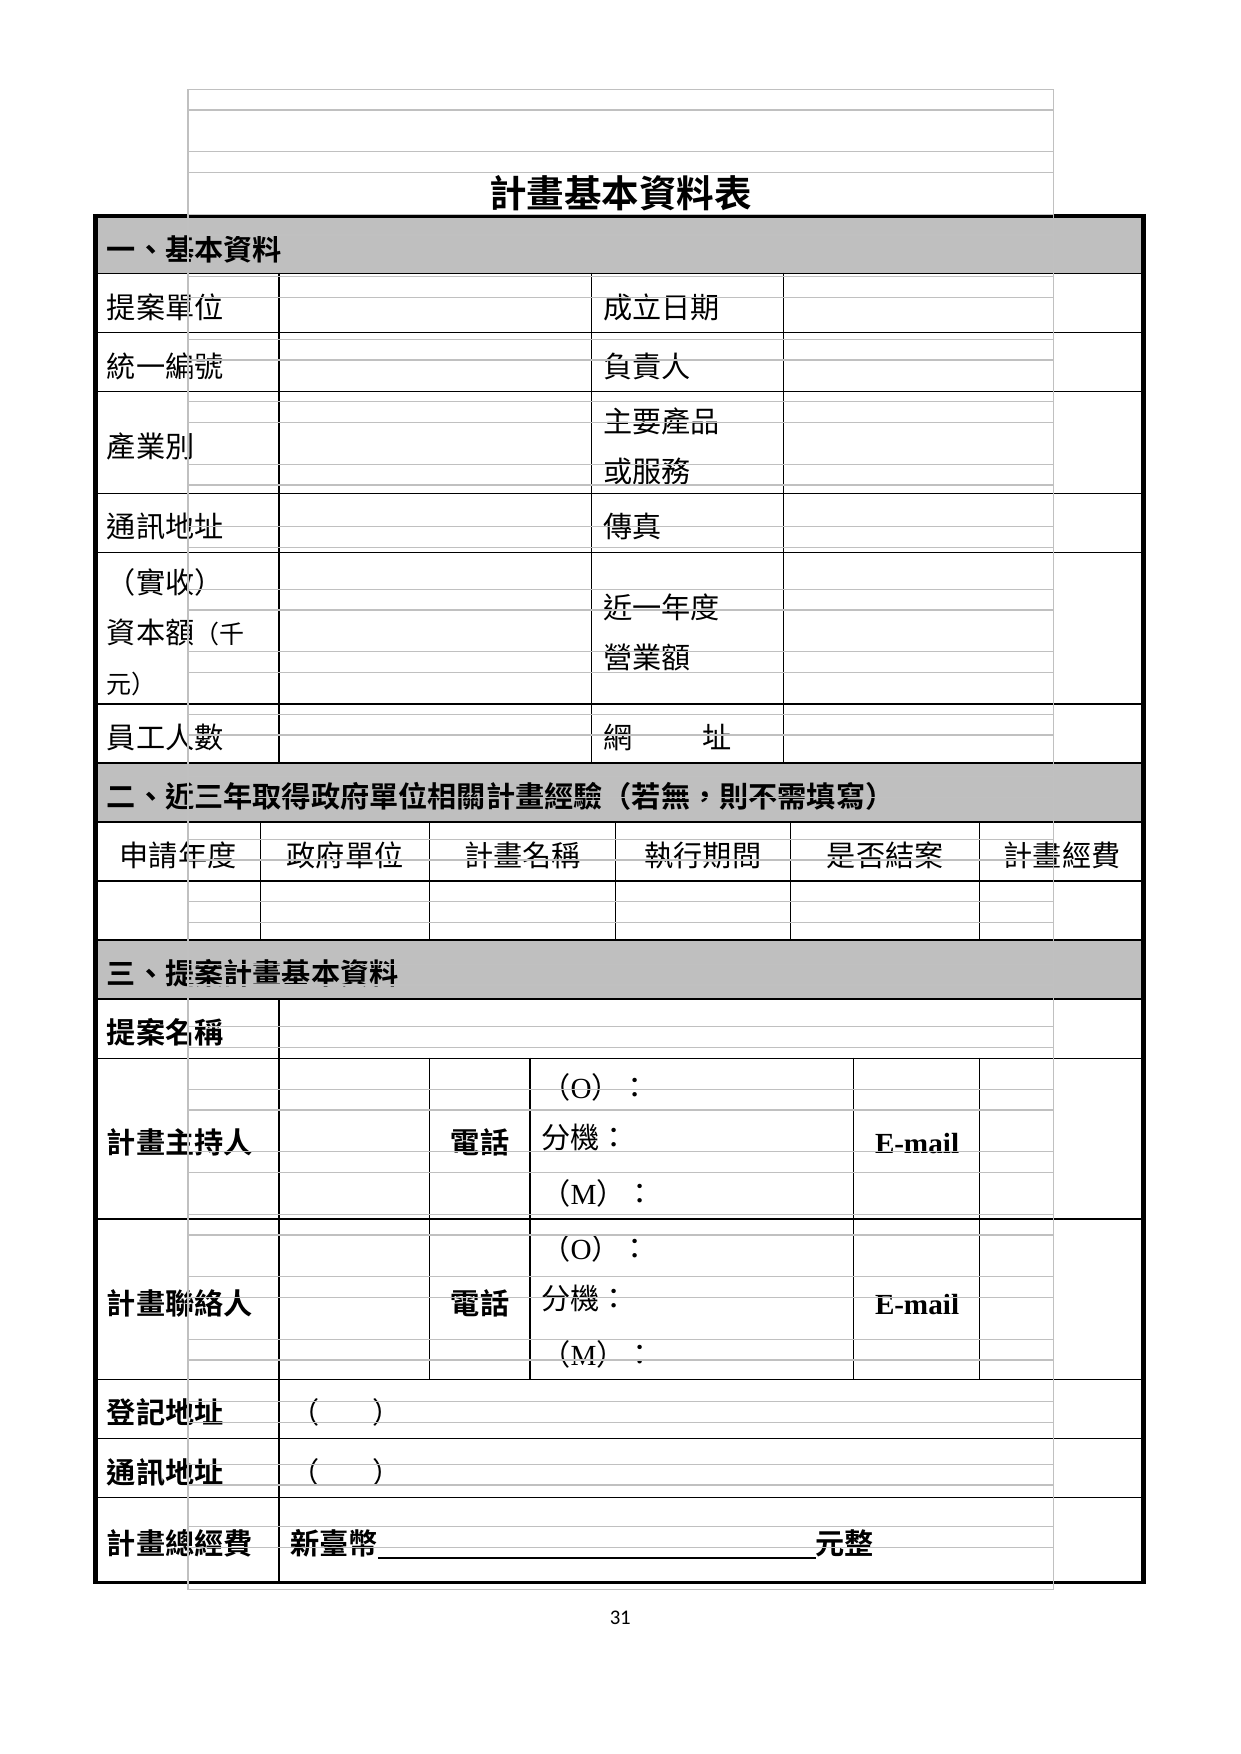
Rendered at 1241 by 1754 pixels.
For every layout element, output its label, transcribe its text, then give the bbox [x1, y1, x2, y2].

table_cell 計畫聯絡人 [189, 1236, 278, 1276]
table_cell [280, 1111, 429, 1151]
table_cell （O）： 分機： [531, 1059, 853, 1089]
table_header 一、基本資料 [189, 218, 1053, 234]
table_cell [784, 465, 1053, 484]
table_cell E-mail [854, 1090, 979, 1109]
table_cell 三、提案計畫基本資料 [98, 941, 187, 998]
table_cell 員工人數 [189, 705, 278, 714]
table_cell 負責人 [592, 340, 783, 359]
table_cell [280, 705, 591, 714]
table_cell （ ） [312, 1402, 379, 1422]
table_cell [784, 705, 1053, 714]
table_cell 三、提案計畫基本資料 [327, 965, 356, 984]
table_cell 申請年度 [98, 823, 187, 880]
table_cell 傳真 [592, 494, 783, 526]
table_cell 三、提案計畫基本資料 [297, 965, 324, 984]
table_cell [280, 423, 591, 464]
table_cell E-mail [854, 1152, 979, 1172]
table_cell 登記地址 [181, 1408, 187, 1422]
table_cell 三、提案計畫基本資料 [360, 965, 375, 984]
table_cell 統一編號 [189, 361, 278, 391]
table_cell [280, 611, 591, 651]
table_cell 執行期間 [616, 861, 790, 880]
table_cell [280, 494, 591, 526]
table_cell [280, 1220, 429, 1234]
table_cell [280, 486, 591, 492]
table_cell 通訊地址 [216, 1465, 278, 1484]
table_cell 政府單位 [261, 823, 429, 839]
table_cell 計畫經費 [980, 823, 1053, 839]
table_cell 計畫聯絡人 [189, 1340, 278, 1359]
table_cell 電話 [430, 1152, 529, 1172]
table_cell [280, 673, 591, 703]
table_cell 三、提案計畫基本資料 [246, 965, 294, 984]
table_cell [980, 1298, 1053, 1339]
table_cell （M）： [531, 1173, 853, 1214]
table_cell 提案名稱 [189, 1000, 278, 1026]
table_cell （ ） [280, 1423, 1053, 1438]
table_cell [1054, 882, 1141, 939]
table_cell 近一年度 營業額 [592, 553, 783, 589]
table_cell 二、近三年取得政府單位相關計畫經驗（若無，則不需填寫） [189, 798, 1053, 821]
table_cell [791, 882, 979, 901]
table_cell [280, 277, 591, 297]
table_cell [280, 715, 591, 734]
table_cell [791, 902, 979, 922]
table_cell （O）： 分機： [531, 1277, 853, 1297]
table_cell [784, 277, 1053, 297]
table_cell [1054, 705, 1141, 762]
table_cell 產業別 [189, 402, 278, 422]
table_cell [1054, 333, 1141, 391]
table_cell 計畫主持人 [189, 1111, 278, 1151]
table_cell [784, 333, 1053, 339]
table_cell 計畫聯絡人 [189, 1220, 278, 1234]
table_cell [784, 340, 1053, 359]
table_cell [592, 277, 783, 297]
table_cell 通訊地址 [180, 522, 187, 537]
table_cell 計畫經費 [980, 861, 1053, 880]
table_cell 網 址 [617, 727, 628, 734]
table_cell （實收） 資本額（千元） [189, 611, 278, 651]
table_cell 電話 [430, 1090, 529, 1109]
table_cell 傳真 [592, 527, 783, 547]
table_cell （ ） [280, 1439, 1053, 1464]
table_cell 主要產品 或服務 [669, 465, 783, 484]
table_cell [531, 1159, 853, 1172]
table_cell [1054, 1059, 1141, 1218]
table_cell [784, 673, 1053, 703]
table_cell 二、近三年取得政府單位相關計畫經驗（若無，則不需填寫） [98, 764, 187, 821]
table_cell 主要產品 或服務 [592, 465, 621, 484]
table_cell 員工人數 [98, 705, 187, 762]
table_cell [784, 611, 1053, 651]
table_cell [189, 882, 260, 901]
table_cell 通訊地址 [189, 494, 278, 526]
table_cell （實收） 資本額（千元） [189, 652, 278, 672]
table_cell 網 址 [592, 715, 783, 734]
table_header 一、基本資料 [1054, 218, 1141, 273]
table_cell 政府單位 [261, 840, 429, 859]
table_cell 計畫名稱 [430, 840, 615, 859]
table_cell （O）： 分機： [531, 1111, 853, 1151]
table_cell [280, 1027, 1053, 1047]
table_cell （ ） [280, 1486, 1053, 1497]
table_cell [280, 553, 591, 589]
table_cell 執行期間 [616, 840, 790, 859]
table_cell 通訊地址 [98, 1439, 187, 1497]
table_cell 計畫總經費 [98, 1498, 187, 1581]
table_cell （ ） [280, 1402, 313, 1422]
table_cell [980, 1111, 1053, 1151]
table_cell 通訊地址 [191, 1465, 206, 1484]
table_cell E-mail [854, 1340, 979, 1359]
table_cell [280, 1152, 429, 1172]
table_cell 電話 [430, 1220, 529, 1234]
table_cell 近一年度 營業額 [592, 673, 783, 703]
table_cell [784, 652, 1053, 672]
table_cell 電話 [430, 1111, 529, 1151]
table_cell 新臺幣 元整 [1054, 1498, 1141, 1581]
table_cell 計畫聯絡人 [98, 1220, 187, 1379]
table_cell 成立日期 [592, 298, 783, 332]
table_cell 登記地址 [216, 1402, 278, 1422]
table_cell 通訊地址 [189, 1439, 278, 1464]
table_cell 統一編號 [189, 333, 278, 339]
table_cell 提案名稱 [189, 1048, 278, 1057]
table_cell [261, 882, 429, 901]
table_cell [280, 1277, 429, 1297]
table_cell 計畫總經費 [189, 1527, 278, 1547]
table_cell E-mail [854, 1111, 979, 1151]
table_cell （實收） 資本額（千元） [189, 553, 278, 589]
table_cell 產業別 [189, 392, 278, 401]
table_cell 計畫總經費 [189, 1498, 278, 1526]
table_cell （ ） [280, 1465, 314, 1484]
table_cell 登記地址 [189, 1402, 213, 1422]
table_cell 主要產品 或服務 [592, 486, 783, 492]
table_cell [784, 590, 1053, 609]
table_cell （M）： [531, 1320, 853, 1339]
table_cell [280, 402, 591, 422]
table_cell 計畫主持人 [98, 1059, 187, 1218]
table_cell 通訊地址 [98, 494, 187, 551]
table_cell 員工人數 [204, 736, 215, 748]
table_cell [261, 902, 429, 922]
table_cell [280, 1173, 429, 1214]
table_cell [1054, 392, 1141, 492]
table_cell （O）： 分機： [531, 1236, 853, 1276]
table_cell [280, 361, 591, 391]
table_cell 計畫總經費 [189, 1548, 278, 1581]
table_cell 計畫名稱 [430, 823, 615, 839]
table_cell E-mail [854, 1298, 979, 1339]
table_cell [784, 423, 1053, 464]
table_cell [189, 923, 260, 939]
table_cell 提案單位 [98, 274, 187, 332]
table_cell [280, 1090, 429, 1109]
table_cell [280, 1361, 429, 1379]
table_cell [980, 1152, 1053, 1172]
table_cell 電話 [430, 1340, 529, 1359]
table_cell 登記地址 [189, 1423, 278, 1438]
table_cell 產業別 [189, 486, 278, 492]
table_cell 申請年度 [189, 840, 260, 859]
table_cell [784, 298, 1053, 332]
table_cell [784, 715, 1053, 734]
table_cell （ ） [377, 1465, 1053, 1484]
table_cell 主要產品 或服務 [648, 465, 670, 484]
table_cell [280, 1059, 429, 1089]
table_cell 登記地址 [98, 1380, 187, 1438]
table_cell 新臺幣 元整 [280, 1548, 1053, 1581]
table_cell 通訊地址 [189, 1486, 278, 1497]
table_cell [261, 923, 429, 939]
table_cell 三、提案計畫基本資料 [208, 965, 242, 984]
table_cell [980, 1059, 1053, 1089]
table_cell [1054, 274, 1141, 332]
table_cell 電話 [430, 1059, 529, 1089]
table_cell 近一年度 營業額 [592, 652, 783, 672]
table_cell 統一編號 [189, 340, 278, 359]
table_cell 二、近三年取得政府單位相關計畫經驗（若無，則不需填寫） [189, 764, 1053, 776]
table_cell 主要產品 或服務 [592, 402, 783, 422]
table_cell [784, 361, 1053, 391]
table_cell E-mail [854, 1173, 979, 1214]
table_cell （O）： 分機： [531, 1298, 853, 1319]
table_cell [784, 486, 1053, 492]
table_cell [280, 340, 591, 359]
table_cell [784, 736, 1053, 762]
table_cell 計畫主持人 [189, 1173, 278, 1214]
table_cell 近一年度 營業額 [592, 590, 783, 609]
table_cell 計畫聯絡人 [189, 1298, 278, 1339]
table_cell [980, 1340, 1053, 1359]
table_cell 二、近三年取得政府單位相關計畫經驗（若無，則不需填寫） [1054, 764, 1141, 821]
table_cell E-mail [854, 1220, 979, 1234]
table_cell 申請年度 [189, 823, 260, 839]
table_cell E-mail [854, 1059, 979, 1089]
table_cell [98, 882, 187, 939]
table_cell 負責人 [592, 361, 783, 391]
table_cell 員工人數 [189, 715, 278, 734]
table_cell 登記地址 [189, 1380, 278, 1401]
table_cell 電話 [430, 1298, 529, 1339]
table_cell （O）： 分機： [531, 1090, 853, 1109]
table_cell 提案單位 [189, 277, 278, 297]
table_cell 主要產品 或服務 [592, 392, 783, 401]
table_cell 產業別 [98, 392, 187, 492]
table_cell 通訊地址 [181, 1468, 187, 1482]
table_cell [980, 1173, 1053, 1214]
table_cell [280, 298, 591, 332]
table_cell 三、提案計畫基本資料 [1054, 941, 1141, 998]
table_cell 計畫主持人 [189, 1090, 278, 1109]
table_cell 計畫主持人 [189, 1059, 278, 1089]
table_cell [430, 923, 615, 939]
table_cell 提案名稱 [98, 1000, 187, 1057]
table_cell 三、提案計畫基本資料 [189, 965, 207, 984]
table_cell （實收） 資本額（千元） [189, 673, 278, 703]
table_cell 三、提案計畫基本資料 [189, 986, 1053, 998]
table_cell [784, 392, 1053, 401]
text 計畫基本資料表 [189, 173, 1053, 214]
table_cell （實收） 資本額（千元） [98, 553, 187, 703]
table_cell [280, 527, 591, 547]
table_cell 新臺幣 元整 [280, 1498, 1053, 1526]
table_header 一、基本資料 [98, 218, 187, 273]
table_cell 電話 [430, 1277, 529, 1297]
table_cell [280, 652, 591, 672]
table_cell 電話 [430, 1361, 529, 1379]
table_cell （M）： [600, 1340, 853, 1359]
table_cell 負責人 [592, 333, 783, 339]
table_header 一、基本資料 [189, 236, 1053, 273]
table_cell （ ） [312, 1465, 379, 1484]
table_cell [980, 1090, 1053, 1109]
table_cell 是否結案 [791, 861, 979, 880]
table_cell 是否結案 [791, 840, 979, 859]
table_cell （O）： 分機： [531, 1220, 853, 1234]
table_cell [280, 465, 591, 484]
table_cell [280, 736, 591, 762]
table_cell 電話 [430, 1236, 529, 1276]
table_cell （M）： [531, 1361, 853, 1379]
table_cell 員工人數 [189, 736, 278, 762]
table_cell E-mail [854, 1361, 979, 1379]
table_cell 計畫主持人 [189, 1152, 278, 1172]
table_header 一、基本資料 [261, 236, 274, 253]
table_cell E-mail [854, 1277, 979, 1297]
table_cell [280, 1048, 1053, 1057]
table_cell [280, 590, 591, 609]
table_cell [280, 392, 591, 401]
table_cell （O）： 分機： [531, 1152, 853, 1159]
table_cell [280, 1298, 429, 1339]
table_cell 主要產品 或服務 [592, 423, 783, 464]
table_cell [1054, 494, 1141, 551]
text [189, 152, 1053, 172]
table_cell [980, 902, 1053, 922]
table_cell 產業別 [189, 465, 278, 484]
table_cell E-mail [854, 1236, 979, 1276]
table_cell 二、近三年取得政府單位相關計畫經驗（若無，則不需填寫） [189, 777, 1053, 797]
table_cell [280, 333, 591, 339]
table_cell 計畫聯絡人 [189, 1277, 278, 1297]
table_cell [980, 1277, 1053, 1297]
table_cell 通訊地址 [189, 527, 278, 547]
table_cell 申請年度 [189, 861, 260, 880]
table_cell [1054, 1220, 1141, 1379]
table_cell [791, 923, 979, 939]
table_cell 三、提案計畫基本資料 [189, 941, 1053, 964]
table_cell [616, 882, 790, 901]
table_cell [280, 1236, 429, 1276]
table_cell 近一年度 營業額 [592, 611, 783, 651]
table_cell 計畫經費 [980, 840, 1053, 859]
table_cell [980, 882, 1053, 901]
table_cell [430, 902, 615, 922]
table_cell [784, 402, 1053, 422]
table_cell [280, 1340, 429, 1359]
table_cell 網 址 [592, 705, 783, 714]
table_cell [1054, 1000, 1141, 1057]
table_cell [784, 494, 1053, 526]
table_cell 新臺幣 元整 [280, 1527, 1053, 1547]
table_cell [980, 1361, 1053, 1379]
table_cell 三、提案計畫基本資料 [394, 965, 1053, 984]
table_cell 計畫聯絡人 [189, 1361, 278, 1379]
table_cell 電話 [430, 1173, 529, 1214]
table_cell （ ） [280, 1380, 1053, 1401]
table_cell [189, 902, 260, 922]
table_cell （M）： [531, 1340, 567, 1359]
table_cell （ ） [1054, 1380, 1141, 1438]
table_cell （M）： [563, 1340, 603, 1359]
table_cell 執行期間 [616, 823, 790, 839]
table_cell 提案名稱 [189, 1027, 278, 1047]
table_cell 是否結案 [791, 823, 979, 839]
table_cell 政府單位 [261, 861, 429, 880]
table_cell [784, 527, 1053, 547]
table_cell 統一編號 [98, 333, 187, 391]
table_cell [616, 902, 790, 922]
table_cell （ ） [1054, 1439, 1141, 1497]
table_cell [980, 1236, 1053, 1276]
table_cell [616, 923, 790, 939]
table_cell 產業別 [189, 423, 278, 464]
table_cell （實收） 資本額（千元） [189, 590, 278, 609]
table_cell [784, 553, 1053, 589]
table_cell 計畫經費 [1054, 823, 1141, 880]
table_cell [980, 1220, 1053, 1234]
table_cell （ ） [378, 1402, 1053, 1422]
table_cell 提案單位 [189, 298, 278, 332]
table_cell 計畫名稱 [430, 861, 615, 880]
table_cell [1054, 553, 1141, 703]
table_cell [980, 923, 1053, 939]
table_cell [430, 882, 615, 901]
table_cell [280, 1000, 1053, 1026]
table_cell 網 址 [592, 736, 783, 762]
table_cell 傳真 [610, 516, 620, 526]
table_cell 主要產品 或服務 [622, 465, 635, 484]
